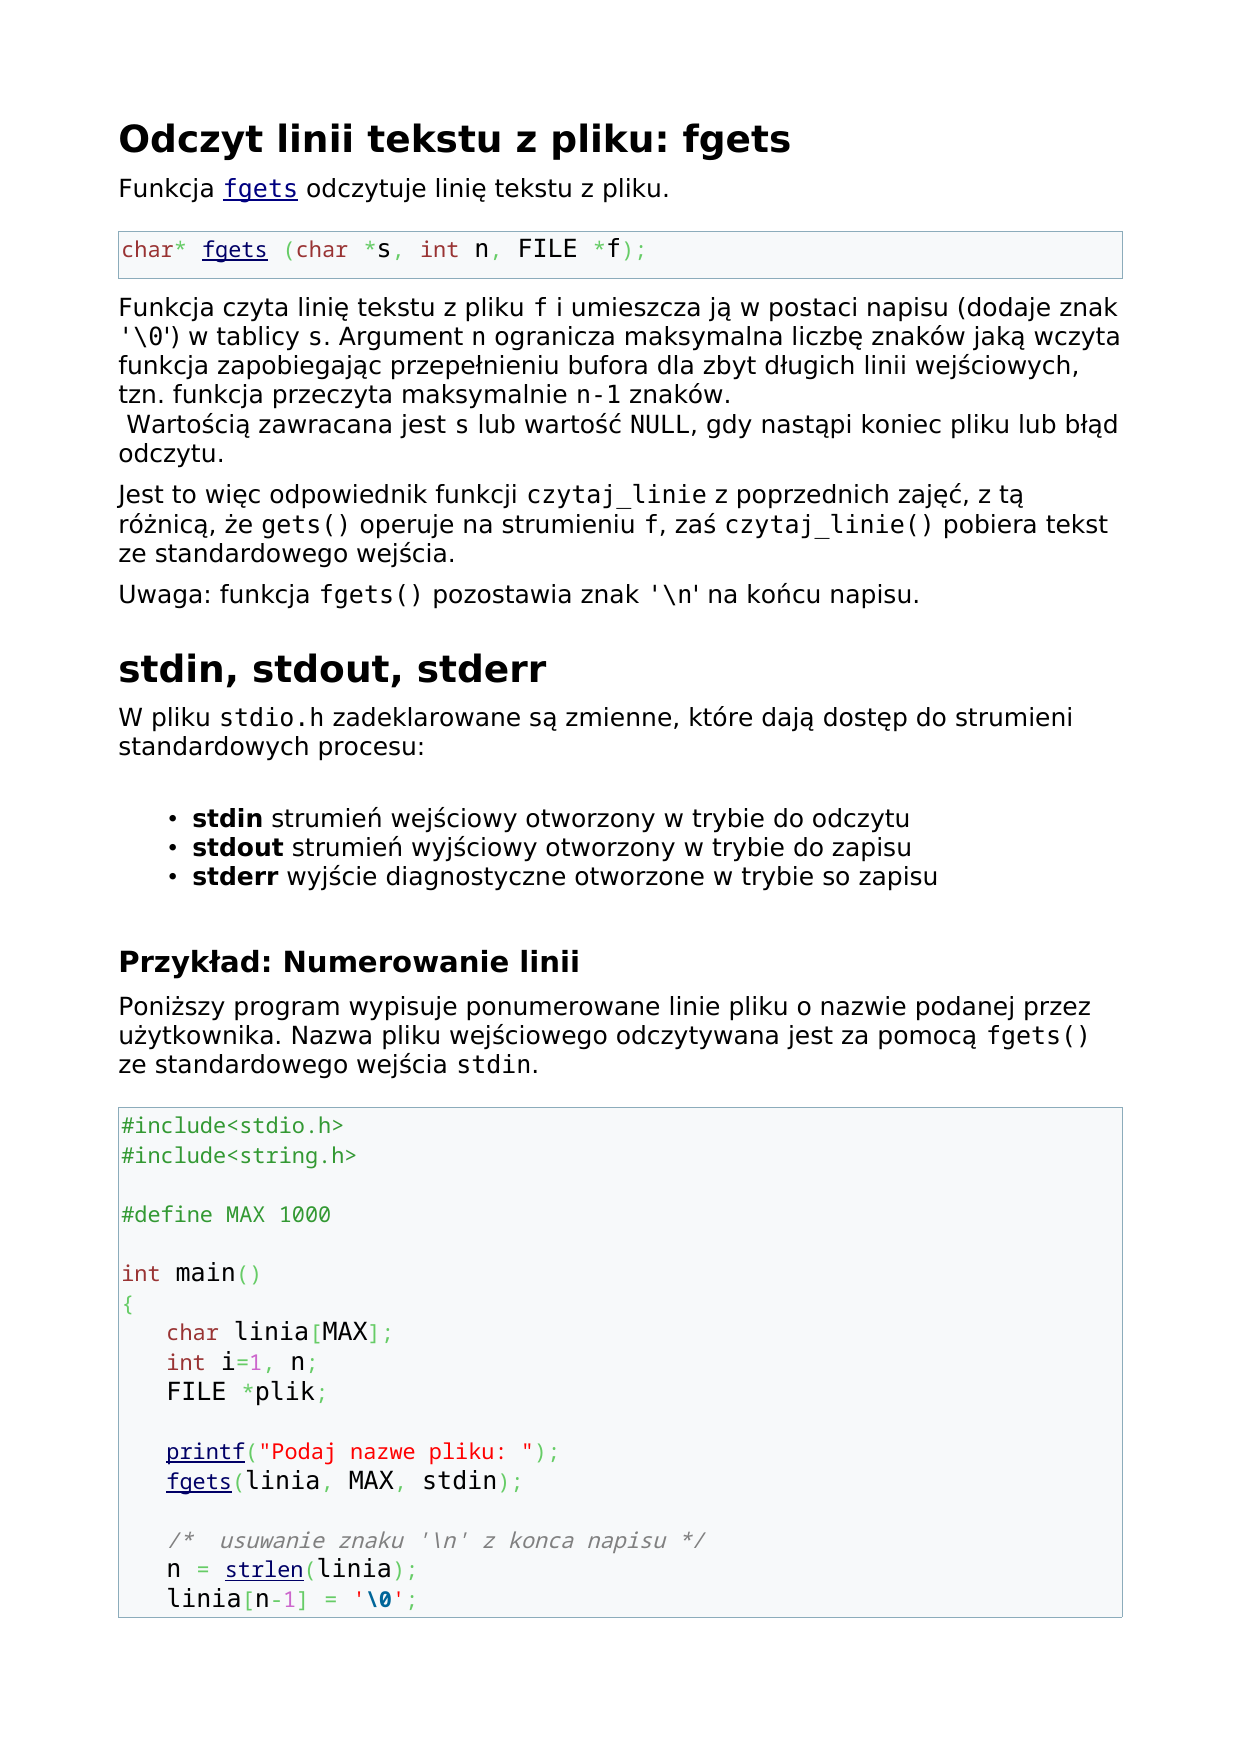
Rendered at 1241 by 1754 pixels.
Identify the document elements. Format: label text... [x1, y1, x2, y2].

text W pliku stdio.h zadeklarowane są zmienne, które dają dostęp do strumieni standardowych procesu: [118, 703, 1122, 762]
subtitle stdin, stdout, stderr [118, 647, 1122, 691]
list stdout strumień wyjściowy otworzony w trybie do zapisu [177, 833, 1122, 862]
text Funkcja fgets odczytuje linię tekstu z pliku. [118, 174, 1122, 203]
text Funkcja czyta linię tekstu z pliku f i umieszcza ją w postaci napisu (dodaje znak '\0') w tablicy s. Argument n ogranicza maksymalna liczbę znaków jaką wczyta funkcja zapobiegając przepełnieniu bufora dla zbyt długich linii wejściowych, tzn. funkcja przeczyta maksymalnie n-1 znaków. Wartością zawracana jest s lub wartość NULL, gdy nastąpi koniec pliku lub błąd odczytu. [118, 293, 1122, 468]
text Poniższy program wypisuje ponumerowane linie pliku o nazwie podanej przez użytkownika. Nazwa pliku wejściowego odczytywana jest za pomocą fgets() ze standardowego wejścia stdin. [118, 992, 1122, 1080]
list stderr wyjście diagnostyczne otworzone w trybie so zapisu [177, 862, 1122, 891]
subtitle Przykład: Numerowanie linii [118, 946, 1122, 980]
text Uwaga: funkcja fgets() pozostawia znak '\n' na końcu napisu. [118, 581, 1122, 610]
list stdin strumień wejściowy otworzony w trybie do odczytu [177, 804, 1122, 833]
subtitle Odczyt linii tekstu z pliku: fgets [118, 118, 1122, 162]
table_header #include<stdio.h> #include<string.h> #define MAX 1000 int main() { char linia[MAX]; int i=1, n; FILE *plik; printf("Podaj nazwe pliku: "); fgets(linia, MAX, stdin); /* usuwanie znaku '\n' z konca napisu */ n = strlen(linia); linia[n-1] = '\0'; [119, 1108, 1122, 1617]
text Jest to więc odpowiednik funkcji czytaj_linie z poprzednich zajęć, z tą różnicą, że gets() operuje na strumieniu f, zaś czytaj_linie() pobiera tekst ze standardowego wejścia. [118, 481, 1122, 568]
table_header char* fgets (char *s, int n, FILE *f); [119, 232, 1122, 278]
